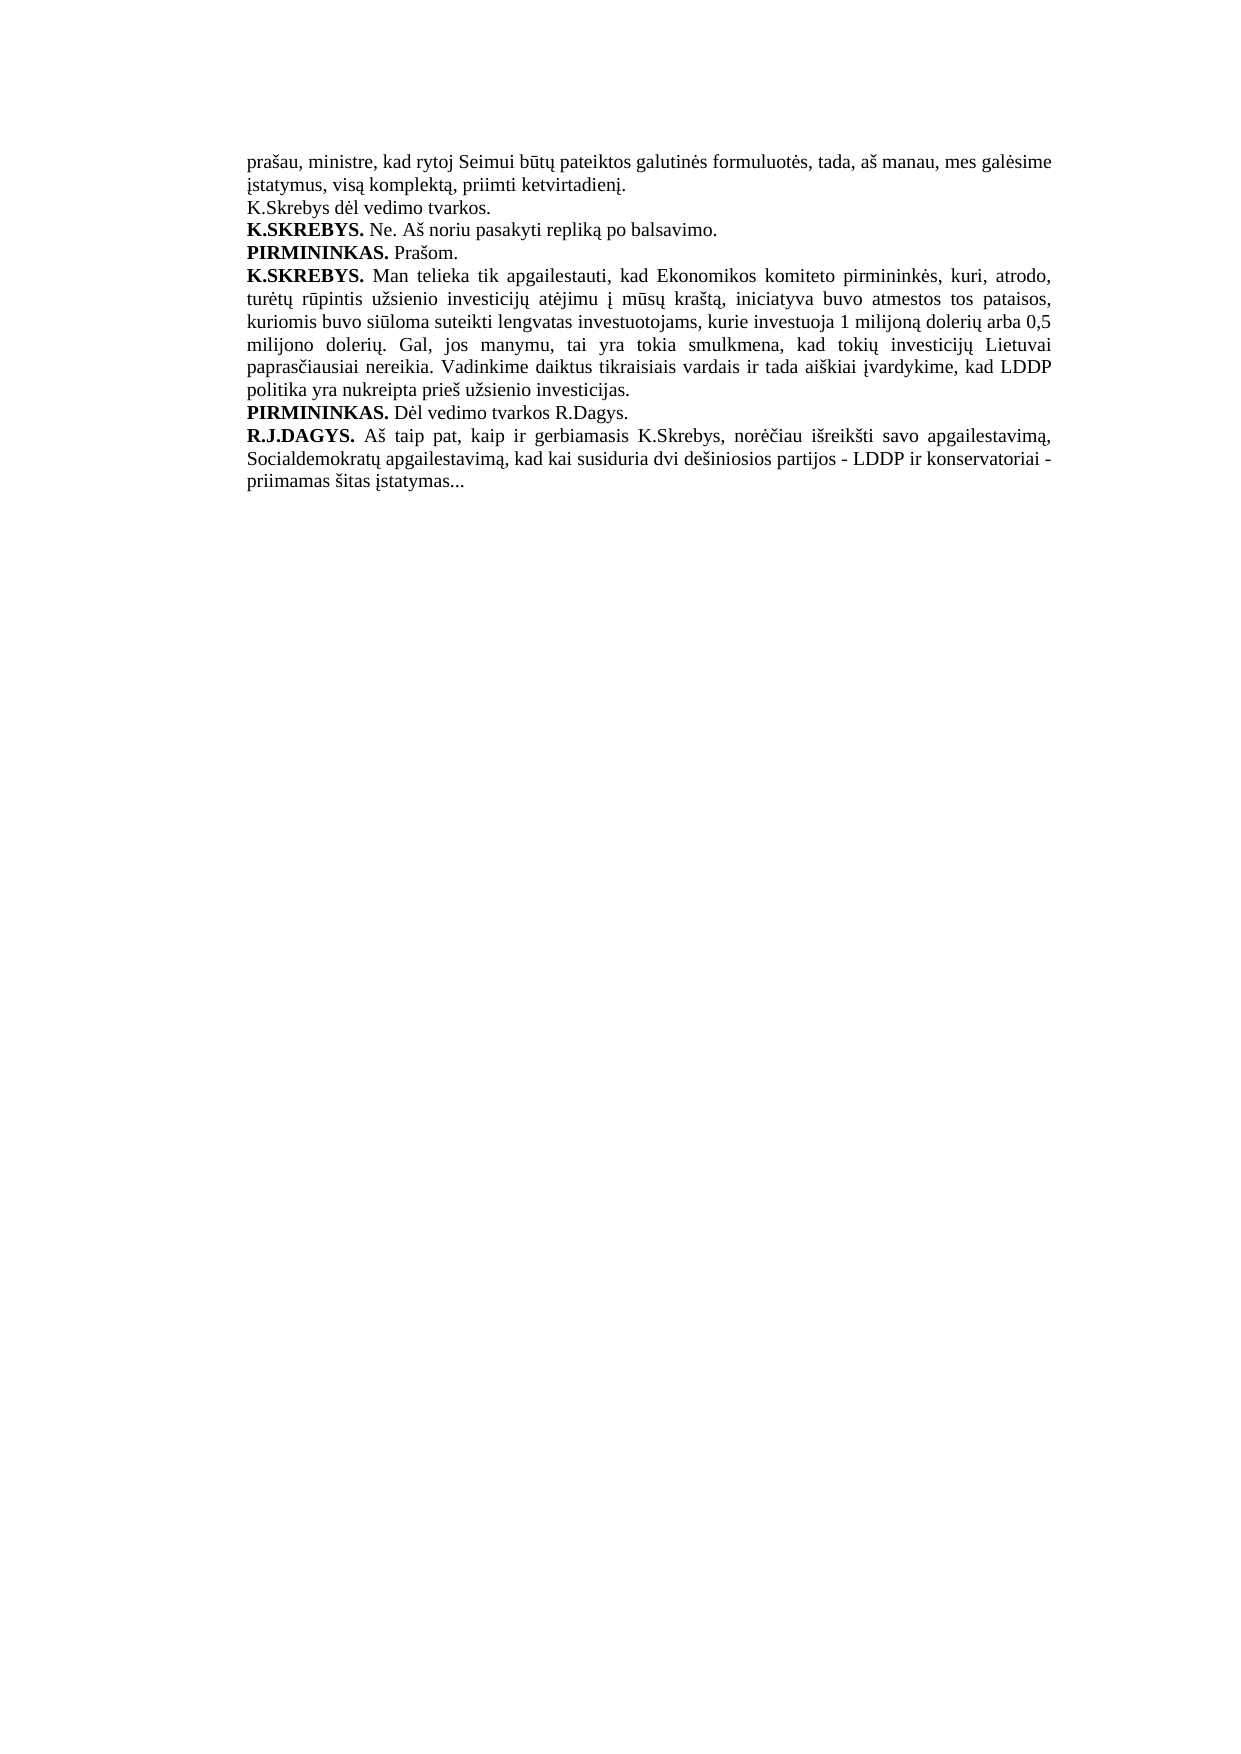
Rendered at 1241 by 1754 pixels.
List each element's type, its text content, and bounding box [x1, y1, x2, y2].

text PIRMININKAS. Dėl vedimo tvarkos R.Dagys. [247, 401, 1053, 424]
text K.SKREBYS. Man telieka tik apgailestauti, kad Ekonomikos komiteto pirmininkės, kuri, atrodo, turėtų rūpintis užsienio investicijų atėjimu į mūsų kraštą, iniciatyva buvo atmestos tos pataisos, kuriomis buvo siūloma suteikti lengvatas investuotojams, kurie investuoja 1 milijoną dolerių arba 0,5 milijono dolerių. Gal, jos manymu, tai yra tokia smulkmena, kad tokių investicijų Lietuvai paprasčiausiai nereikia. Vadinkime daiktus tikraisiais vardais ir tada aiškiai įvardykime, kad LDDP politika yra nukreipta prieš užsienio investicijas. [247, 264, 1053, 401]
text R.J.DAGYS. Aš taip pat, kaip ir gerbiamasis K.Skrebys, norėčiau išreikšti savo apgailestavimą, Socialdemokratų apgailestavimą, kad kai susiduria dvi dešiniosios partijos - LDDP ir konservatoriai - priimamas šitas įstatymas... [247, 424, 1053, 492]
text PIRMININKAS. Prašom. [247, 241, 1053, 264]
text K.Skrebys dėl vedimo tvarkos. [247, 196, 1053, 218]
text K.SKREBYS. Ne. Aš noriu pasakyti repliką po balsavimo. [247, 218, 1053, 241]
text prašau, ministre, kad rytoj Seimui būtų pateiktos galutinės formuluotės, tada, aš manau, mes galėsime įstatymus, visą komplektą, priimti ketvirtadienį. [247, 150, 1053, 196]
